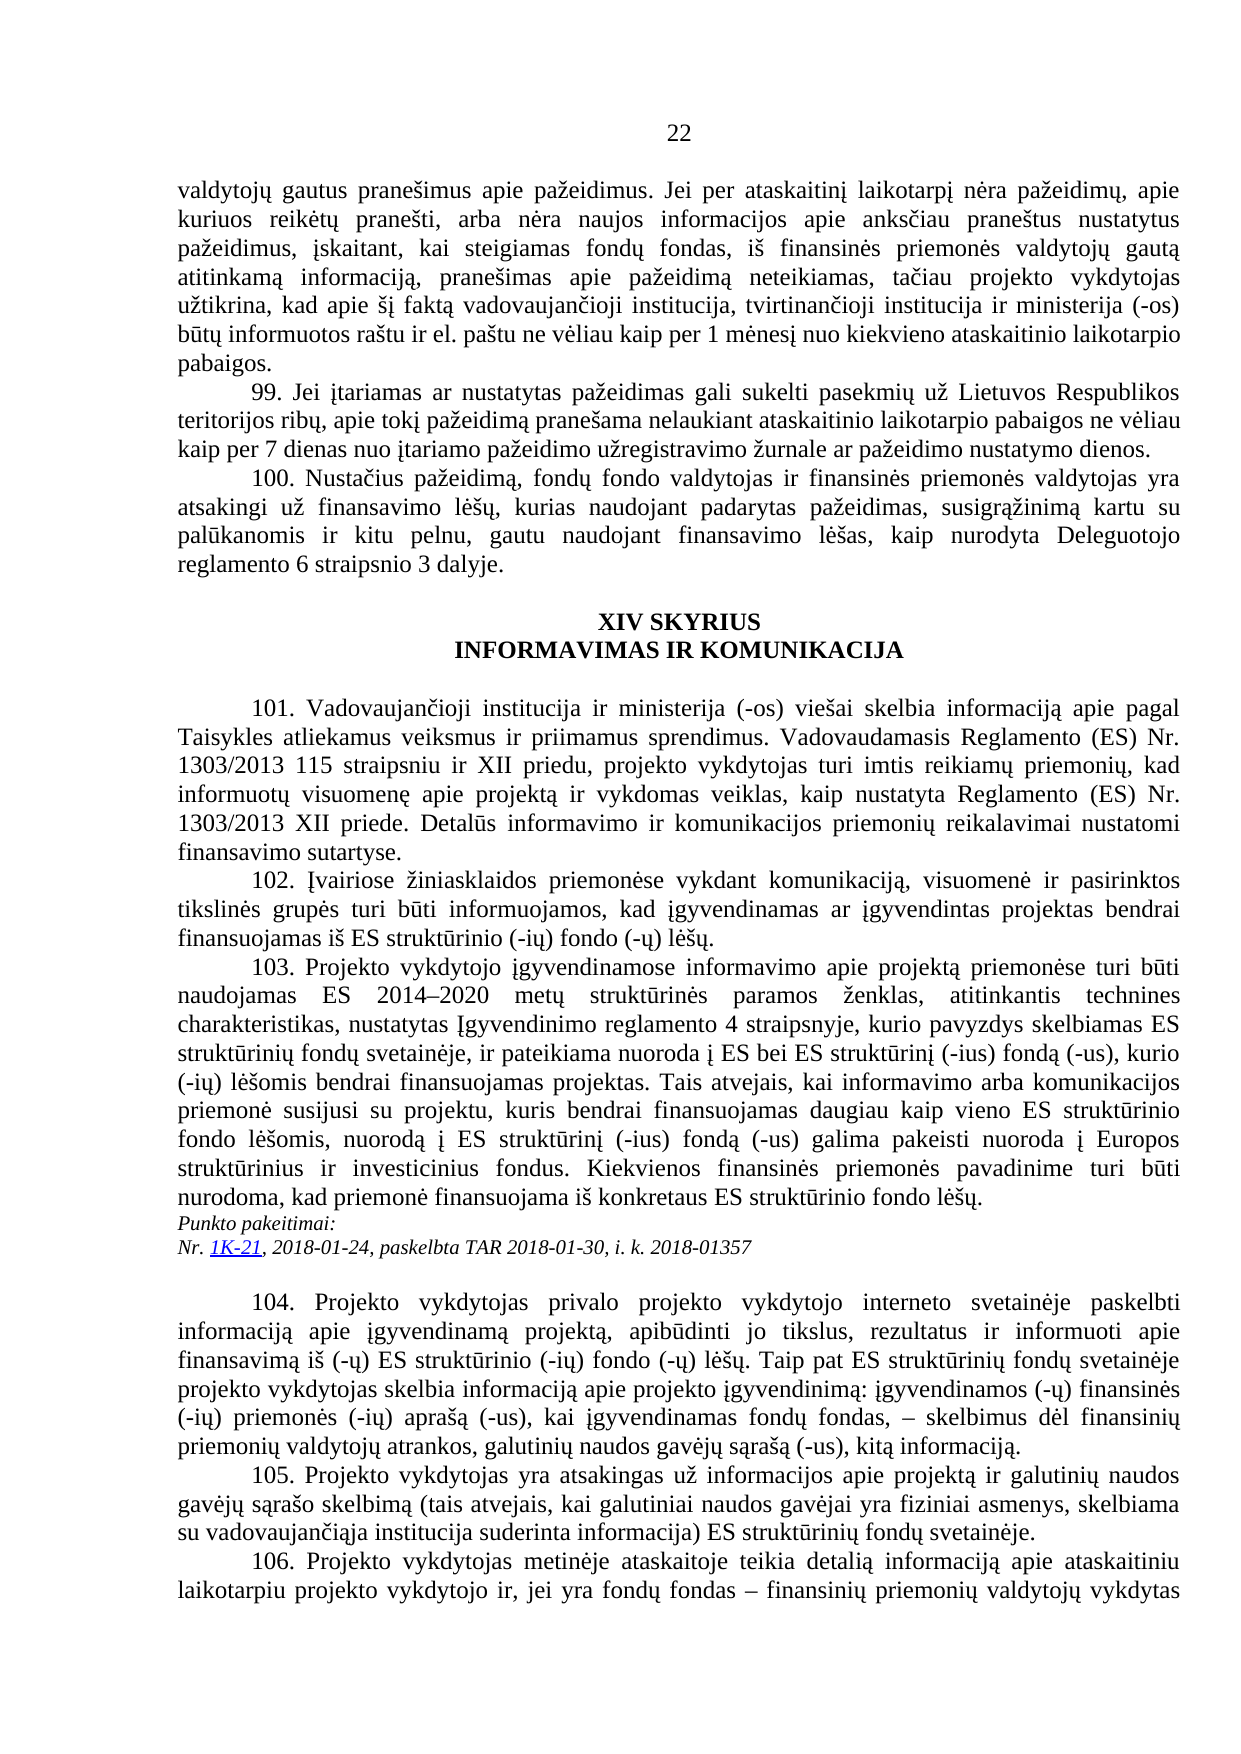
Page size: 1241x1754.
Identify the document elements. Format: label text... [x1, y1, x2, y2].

text 99. Jei įtariamas ar nustatytas pažeidimas gali sukelti pasekmių už Lietuvos Respublikos teritorijos ribų, apie tokį pažeidimą pranešama nelaukiant ataskaitinio laikotarpio pabaigos ne vėliau kaip per 7 dienas nuo įtariamo pažeidimo užregistravimo žurnale ar pažeidimo nustatymo dienos. [177, 377, 1181, 463]
text 103. Projekto vykdytojo įgyvendinamose informavimo apie projektą priemonėse turi būti naudojamas ES 2014–2020 metų struktūrinės paramos ženklas, atitinkantis technines charakteristikas, nustatytas Įgyvendinimo reglamento 4 straipsnyje, kurio pavyzdys skelbiamas ES struktūrinių fondų svetainėje, ir pateikiama nuoroda į ES bei ES struktūrinį (-ius) fondą (-us), kurio (-ių) lėšomis bendrai finansuojamas projektas. Tais atvejais, kai informavimo arba komunikacijos priemonė susijusi su projektu, kuris bendrai finansuojamas daugiau kaip vieno ES struktūrinio fondo lėšomis, nuorodą į ES struktūrinį (-ius) fondą (-us) galima pakeisti nuoroda į Europos struktūrinius ir investicinius fondus. Kiekvienos finansinės priemonės pavadinime turi būti nurodoma, kad priemonė finansuojama iš konkretaus ES struktūrinio fondo lėšų. [177, 952, 1181, 1211]
text 100. Nustačius pažeidimą, fondų fondo valdytojas ir finansinės priemonės valdytojas yra atsakingi už finansavimo lėšų, kurias naudojant padarytas pažeidimas, susigrąžinimą kartu su palūkanomis ir kitu pelnu, gautu naudojant finansavimo lėšas, kaip nurodyta Deleguotojo reglamento 6 straipsnio 3 dalyje. [177, 463, 1181, 578]
text 106. Projekto vykdytojas metinėje ataskaitoje teikia detalią informaciją apie ataskaitiniu laikotarpiu projekto vykdytojo ir, jei yra fondų fondas – finansinių priemonių valdytojų vykdytas [177, 1546, 1181, 1604]
text 101. Vadovaujančioji institucija ir ministerija (-os) viešai skelbia informaciją apie pagal Taisykles atliekamus veiksmus ir priimamus sprendimus. Vadovaudamasis Reglamento (ES) Nr. 1303/2013 115 straipsniu ir XII priedu, projekto vykdytojas turi imtis reikiamų priemonių, kad informuotų visuomenę apie projektą ir vykdomas veiklas, kaip nustatyta Reglamento (ES) Nr. 1303/2013 XII priede. Detalūs informavimo ir komunikacijos priemonių reikalavimai nustatomi finansavimo sutartyse. [177, 693, 1181, 866]
text valdytojų gautus pranešimus apie pažeidimus. Jei per ataskaitinį laikotarpį nėra pažeidimų, apie kuriuos reikėtų pranešti, arba nėra naujos informacijos apie anksčiau praneštus nustatytus pažeidimus, įskaitant, kai steigiamas fondų fondas, iš finansinės priemonės valdytojų gautą atitinkamą informaciją, pranešimas apie pažeidimą neteikiamas, tačiau projekto vykdytojas užtikrina, kad apie šį faktą vadovaujančioji institucija, tvirtinančioji institucija ir ministerija (-os) būtų informuotos raštu ir el. paštu ne vėliau kaip per 1 mėnesį nuo kiekvieno ataskaitinio laikotarpio pabaigos. [177, 176, 1181, 377]
text Nr. 1K-21, 2018-01-24, paskelbta TAR 2018-01-30, i. k. 2018-01357 [177, 1235, 1181, 1259]
text 105. Projekto vykdytojas yra atsakingas už informacijos apie projektą ir galutinių naudos gavėjų sąrašo skelbimą (tais atvejais, kai galutiniai naudos gavėjai yra fiziniai asmenys, skelbiama su vadovaujančiąja institucija suderinta informacija) ES struktūrinių fondų svetainėje. [177, 1460, 1181, 1546]
text Punkto pakeitimai: [177, 1211, 1181, 1235]
text XIV SKYRIUS [177, 607, 1181, 636]
text 104. Projekto vykdytojas privalo projekto vykdytojo interneto svetainėje paskelbti informaciją apie įgyvendinamą projektą, apibūdinti jo tikslus, rezultatus ir informuoti apie finansavimą iš (-ų) ES struktūrinio (-ių) fondo (-ų) lėšų. Taip pat ES struktūrinių fondų svetainėje projekto vykdytojas skelbia informaciją apie projekto įgyvendinimą: įgyvendinamos (-ų) finansinės (-ių) priemonės (-ių) aprašą (-us), kai įgyvendinamas fondų fondas, – skelbimus dėl finansinių priemonių valdytojų atrankos, galutinių naudos gavėjų sąrašą (-us), kitą informaciją. [177, 1287, 1181, 1460]
text 102. Įvairiose žiniasklaidos priemonėse vykdant komunikaciją, visuomenė ir pasirinktos tikslinės grupės turi būti informuojamos, kad įgyvendinamas ar įgyvendintas projektas bendrai finansuojamas iš ES struktūrinio (-ių) fondo (-ų) lėšų. [177, 866, 1181, 952]
text INFORMAVIMAS IR KOMUNIKACIJA [177, 636, 1181, 664]
